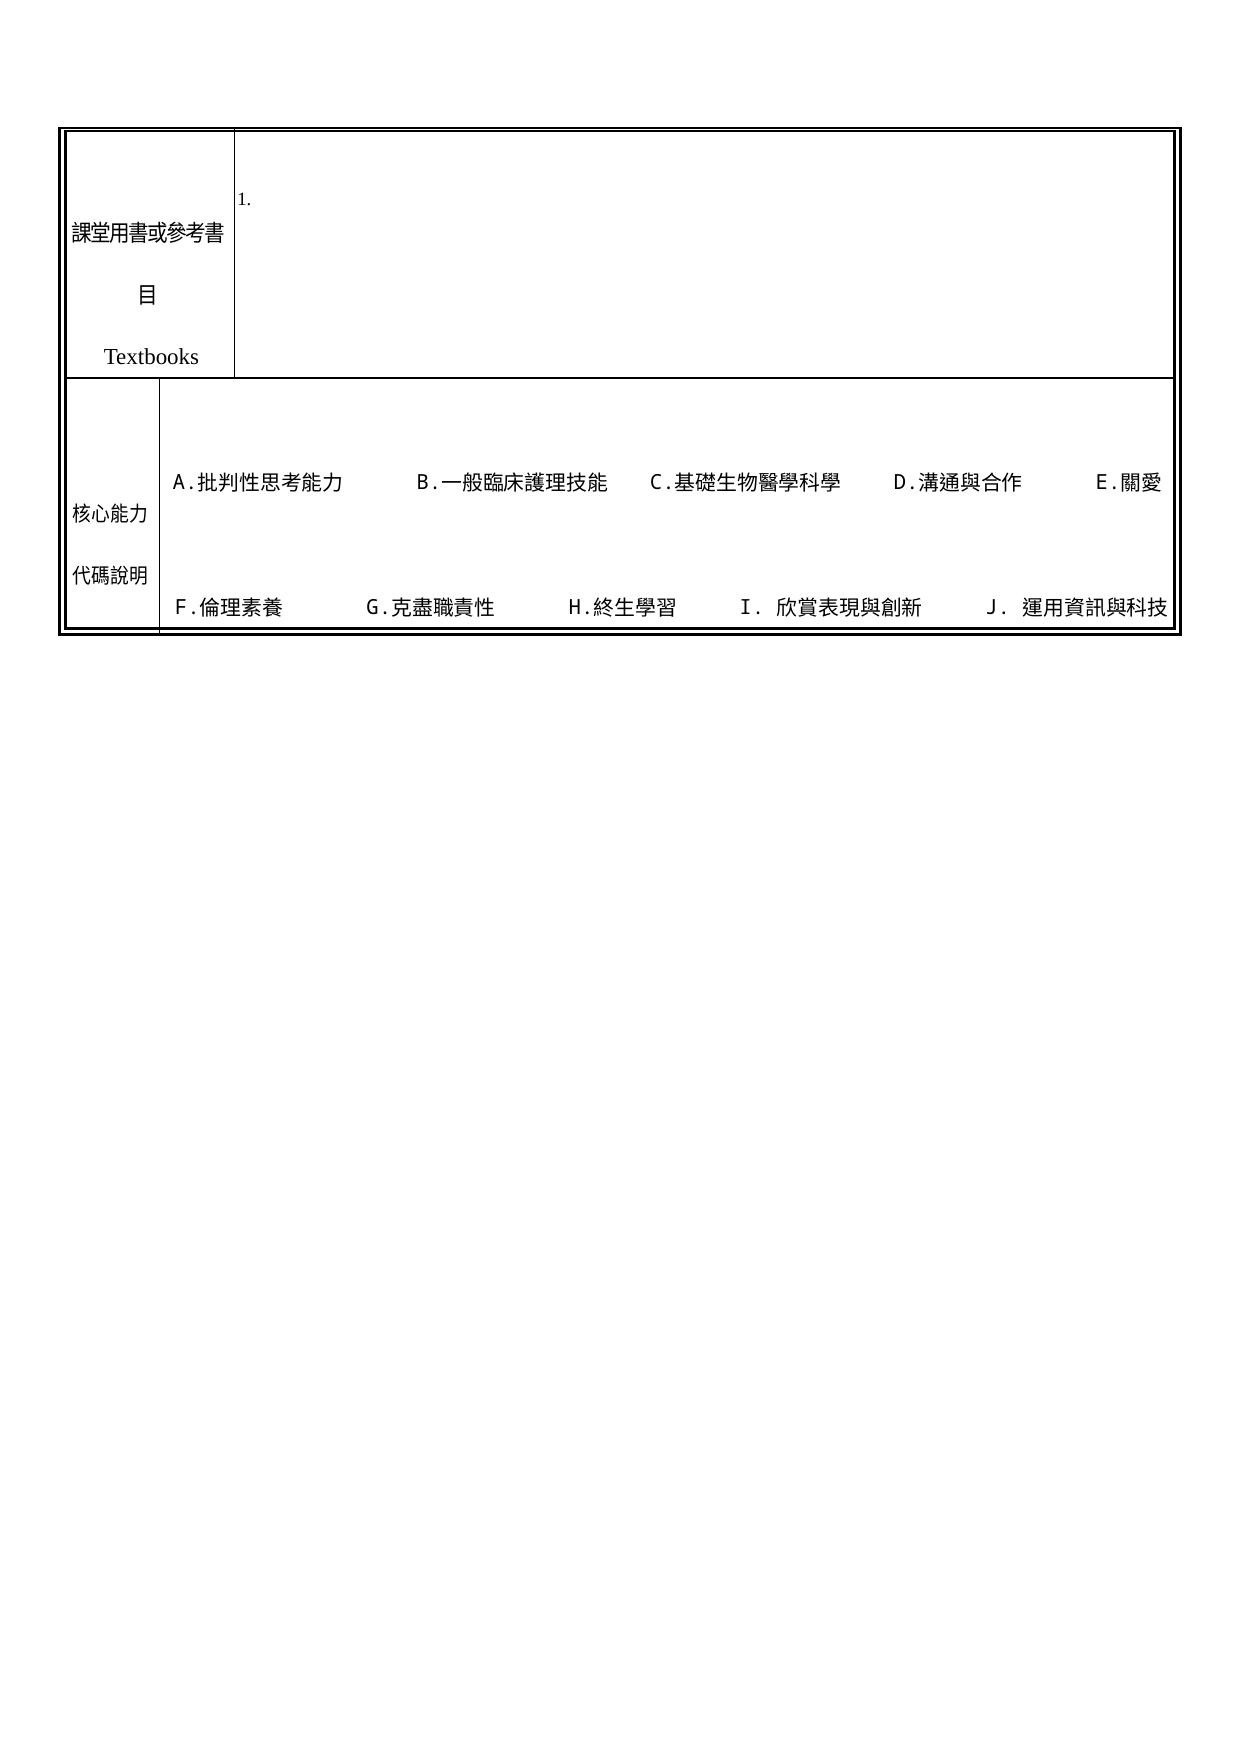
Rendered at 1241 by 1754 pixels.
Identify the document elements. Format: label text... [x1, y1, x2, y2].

table_cell A.批判性思考能力 B.一般臨床護理技能 C.基礎生物醫學科學 D.溝通與合作 E.關愛 F.倫理素養 G.克盡職責性 H.終生學習 I. 欣賞表現與創新 J. 運用資訊與科技 [160, 379, 1173, 627]
table_cell 課堂用書或參考書目 Textbooks [67, 132, 234, 377]
table_cell 1. [235, 132, 1173, 377]
table_cell 核心能力 代碼說明 [67, 379, 159, 627]
